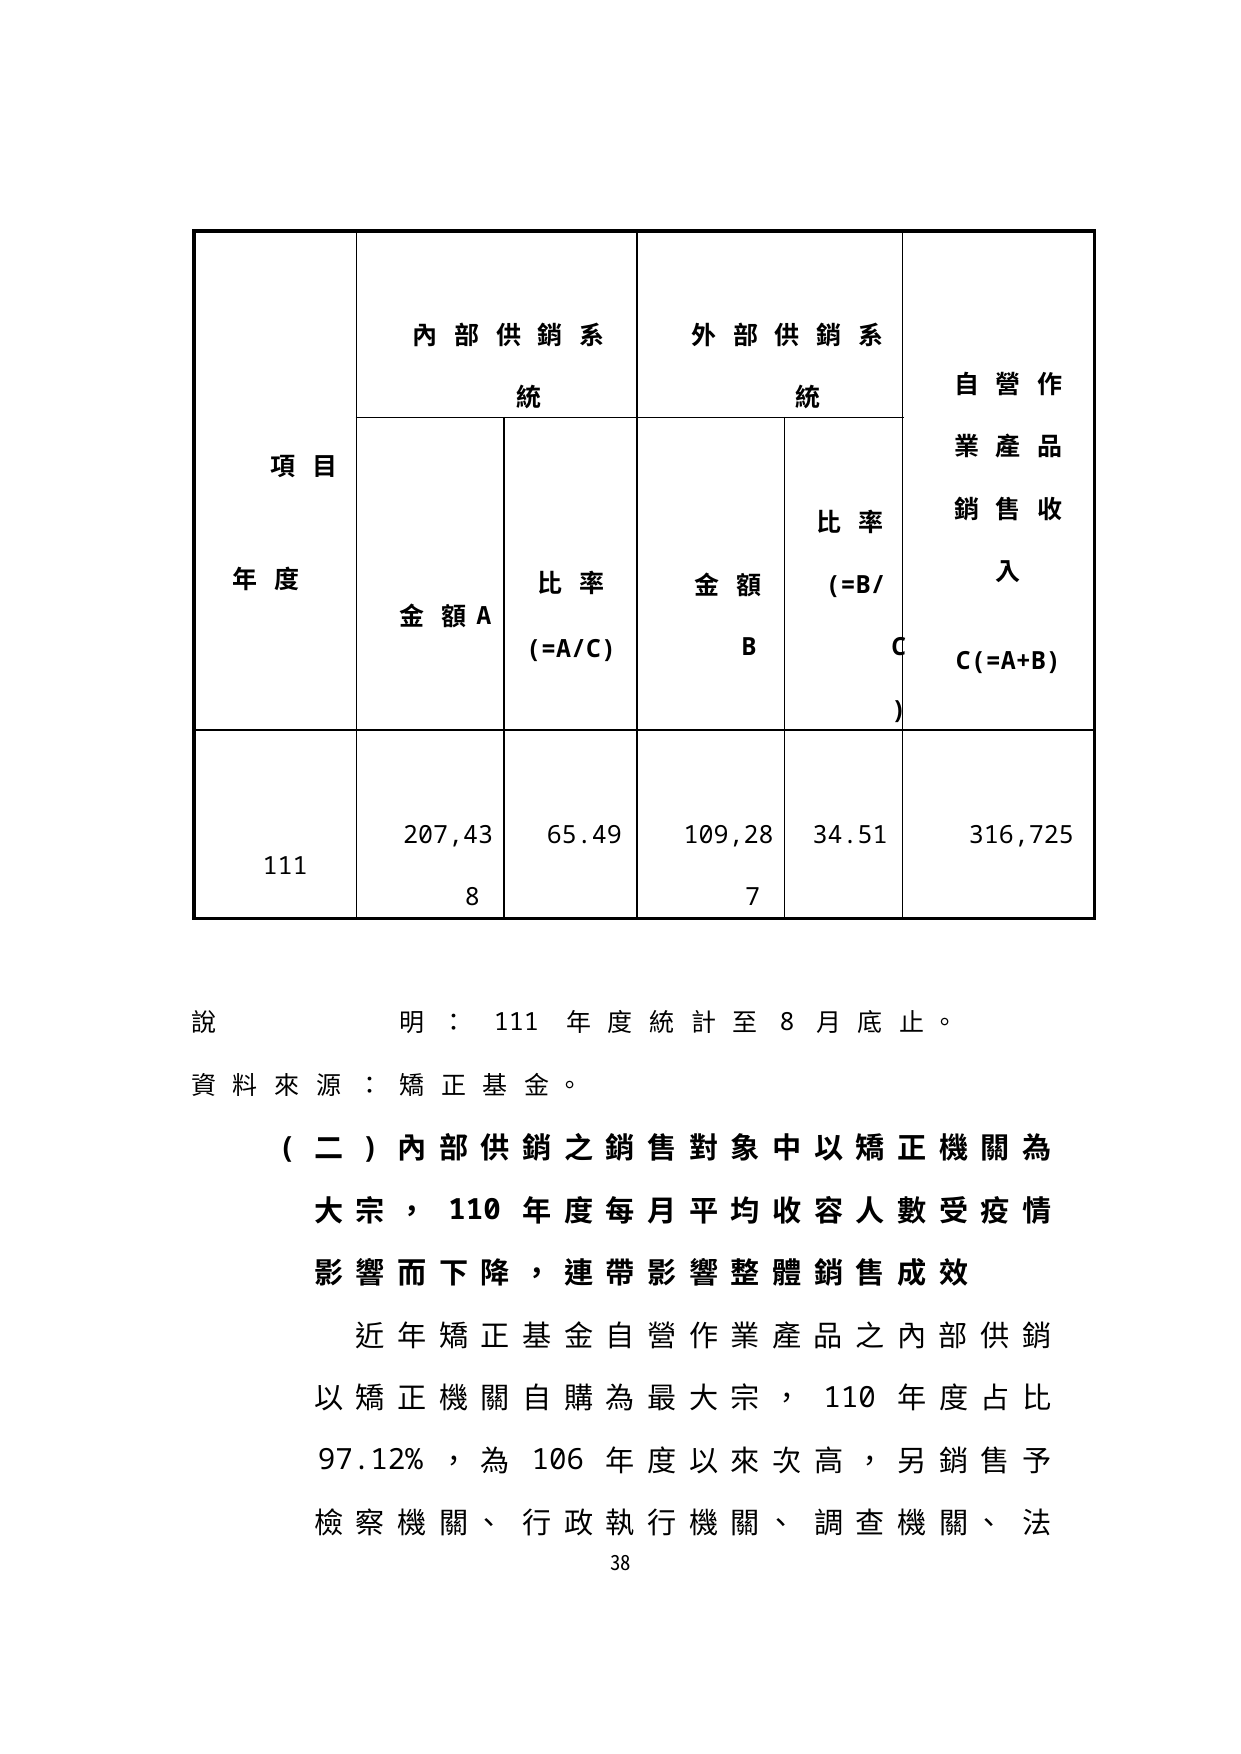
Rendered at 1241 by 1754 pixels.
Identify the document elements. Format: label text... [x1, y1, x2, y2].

table_cell 比率 (=A/C) [505, 418, 636, 729]
table_cell 34.51 [785, 731, 902, 917]
text 資料來源：矯正基金。 [183, 1042, 1058, 1104]
table_cell 比率 (=B/C) [785, 418, 902, 729]
table_cell 金額B [638, 418, 784, 729]
table_cell 金額A [357, 418, 503, 729]
table_header 自營作業產品銷售收入 C(=A+B) [903, 233, 1093, 729]
text 近年矯正基金自營作業產品之內部供銷以矯正機關自購為最大宗，110年度占比97.12%，為106年度以來次高，另銷售予檢察機關、行政執行機關、調查機關、法務部及其他機關之占比則甚低。另進一步分析內部供銷金額增減情形，110年度矯正機關自購金額為3億3,572萬8千元，較109年度減少1,269萬9千元，減幅3.64%，據矯正基金表示，因受疫情影響，每月平均收容人數由109年度之5萬9,113人降至110年度之5萬4,550人，連帶影響收容人生活所需之食物及物品，如：麵類、饅頭、服裝及寢具等之銷量大幅減少；另檢察機關、調查機關、法務部及其他機關之110年度銷售金額亦較109年度減少，僅行政執行機關之銷售金額有明顯成長，110年度銷售金額達357萬3千元，為近年最高。內部供銷雖具有來源穩定之優勢，惟受疫情影響，除行政執行機關外，其餘機關之銷售金額均呈下降，且過度仰賴單一對象，一旦該機關銷售成效下降，對於整體營運之影響將甚為顯著。 [271, 1292, 1058, 1542]
table_cell 207,438 [357, 731, 503, 917]
table_cell 109,287 [638, 731, 784, 917]
table_header 項目 年度 [196, 233, 356, 729]
table_header 外部供銷系統 [638, 233, 902, 417]
text 說 明：111年度統計至8月底止。 [183, 979, 1058, 1042]
table_cell 111 [196, 731, 356, 917]
table_cell 65.49 [505, 731, 636, 917]
table_header 內部供銷系統 [357, 233, 636, 417]
text (二)內部供銷之銷售對象中以矯正機關為大宗，110年度每月平均收容人數受疫情影響而下降，連帶影響整體銷售成效 [242, 1104, 1058, 1292]
table_cell 316,725 [903, 731, 1093, 917]
